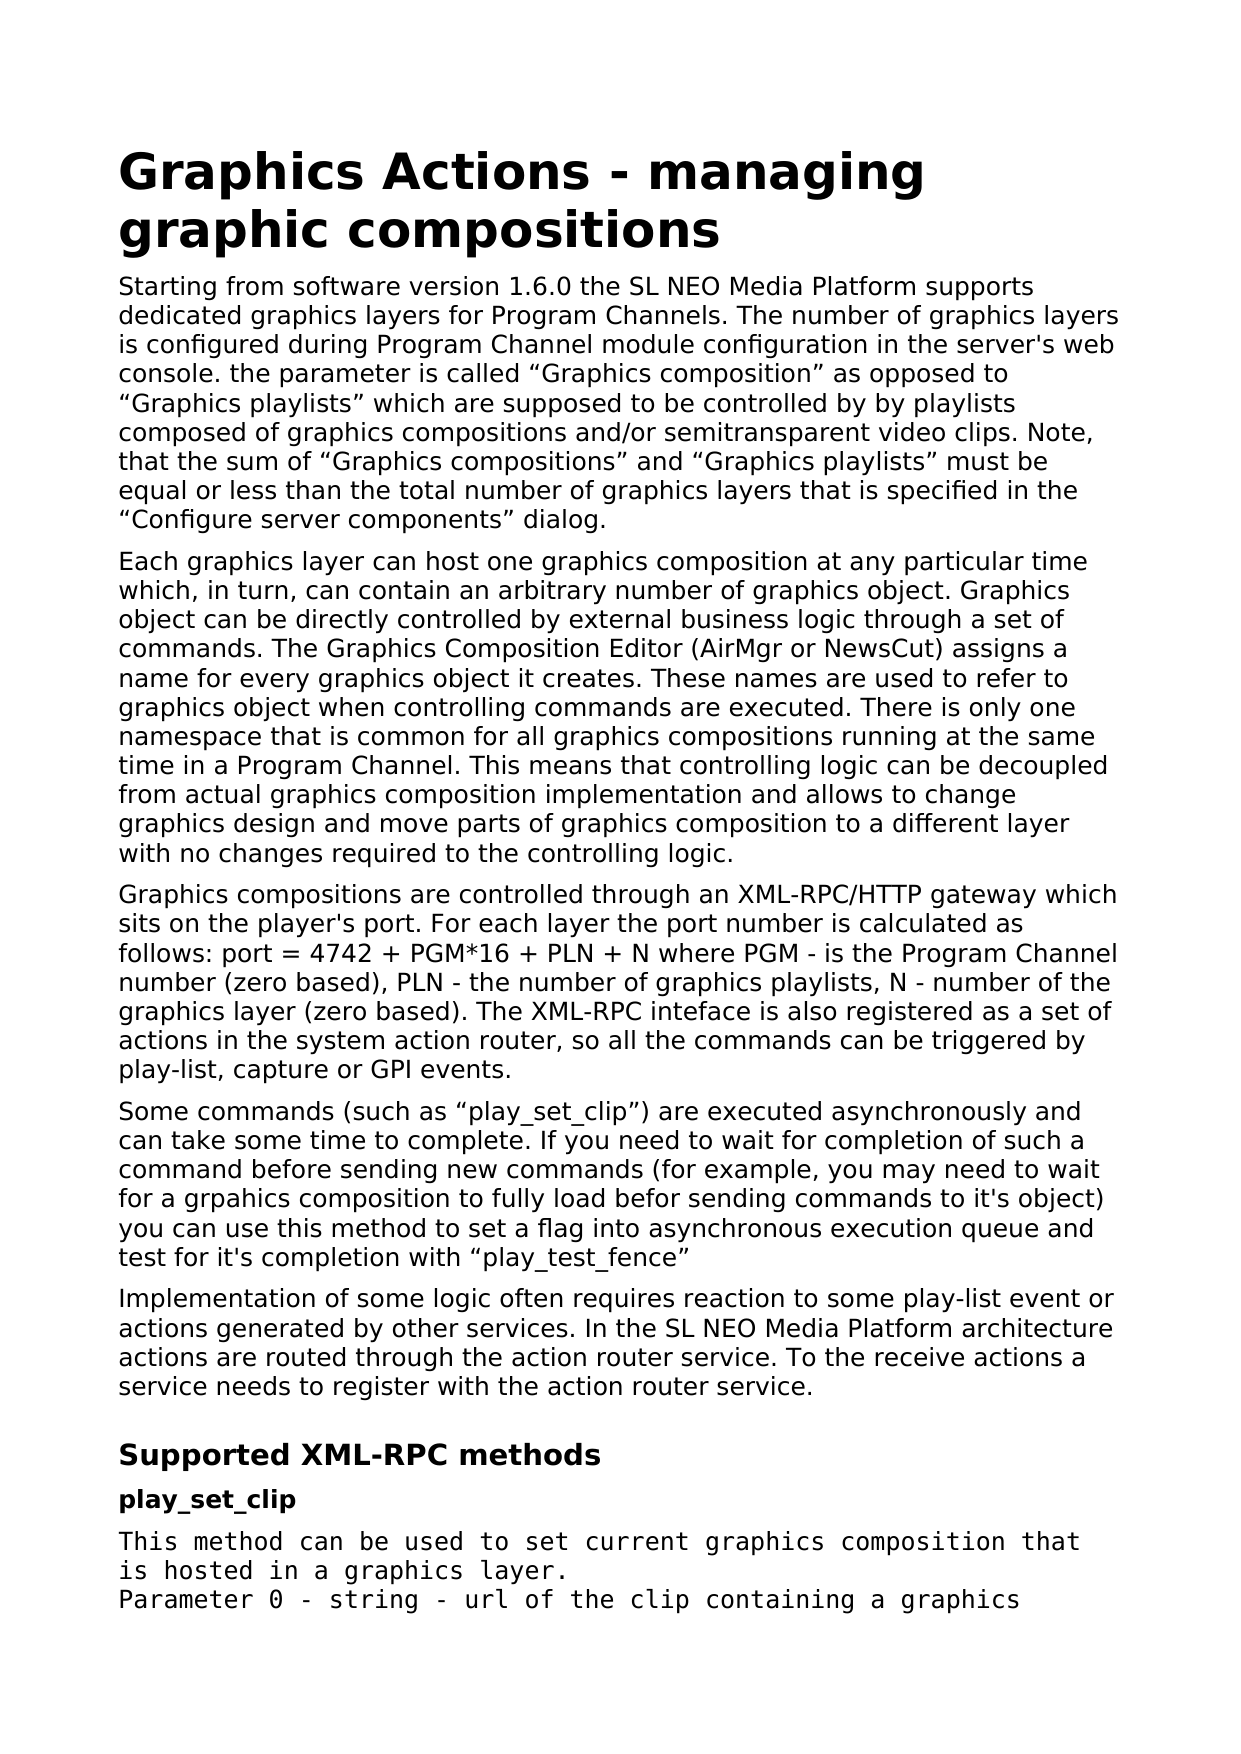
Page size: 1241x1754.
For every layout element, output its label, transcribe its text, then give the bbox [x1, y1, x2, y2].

text play_set_clip [118, 1485, 1122, 1514]
subtitle Supported XML-RPC methods [118, 1439, 1122, 1473]
text Some commands (such as “play_set_clip”) are executed asynchronously and can take some time to complete. If you need to wait for completion of such a command before sending new commands (for example, you may need to wait for a grpahics composition to fully load befor sending commands to it's object) you can use this method to set a flag into asynchronous execution queue and test for it's completion with “play_test_fence” [118, 1097, 1122, 1272]
text Each graphics layer can host one graphics composition at any particular time which, in turn, can contain an arbitrary number of graphics object. Graphics object can be directly controlled by external business logic through a set of commands. The Graphics Composition Editor (AirMgr or NewsCut) assigns a name for every graphics object it creates. These names are used to refer to graphics object when controlling commands are executed. There is only one namespace that is common for all graphics compositions running at the same time in a Program Channel. This means that controlling logic can be decoupled from actual graphics composition implementation and allows to change graphics design and move parts of graphics composition to a different layer with no changes required to the controlling logic. [118, 547, 1122, 868]
text Implementation of some logic often requires reaction to some play-list event or actions generated by other services. In the SL NEO Media Platform architecture actions are routed through the action router service. To the receive actions a service needs to register with the action router service. [118, 1284, 1122, 1401]
text This method can be used to set current graphics composition that is hosted in a graphics layer. Parameter 0 - string - url of the clip containing a graphics [118, 1527, 1122, 1614]
subtitle Graphics Actions - managing graphic compositions [118, 143, 1122, 259]
text Graphics compositions are controlled through an XML-RPC/HTTP gateway which sits on the player's port. For each layer the port number is calculated as follows: port = 4742 + PGM*16 + PLN + N where PGM - is the Program Channel number (zero based), PLN - the number of graphics playlists, N - number of the graphics layer (zero based). The XML-RPC inteface is also registered as a set of actions in the system action router, so all the commands can be triggered by play-list, capture or GPI events. [118, 880, 1122, 1084]
text Starting from software version 1.6.0 the SL NEO Media Platform supports dedicated graphics layers for Program Channels. The number of graphics layers is configured during Program Channel module configuration in the server's web console. the parameter is called “Graphics composition” as opposed to “Graphics playlists” which are supposed to be controlled by by playlists composed of graphics compositions and/or semitransparent video clips. Note, that the sum of “Graphics compositions” and “Graphics playlists” must be equal or less than the total number of graphics layers that is specified in the “Configure server components” dialog. [118, 272, 1122, 534]
